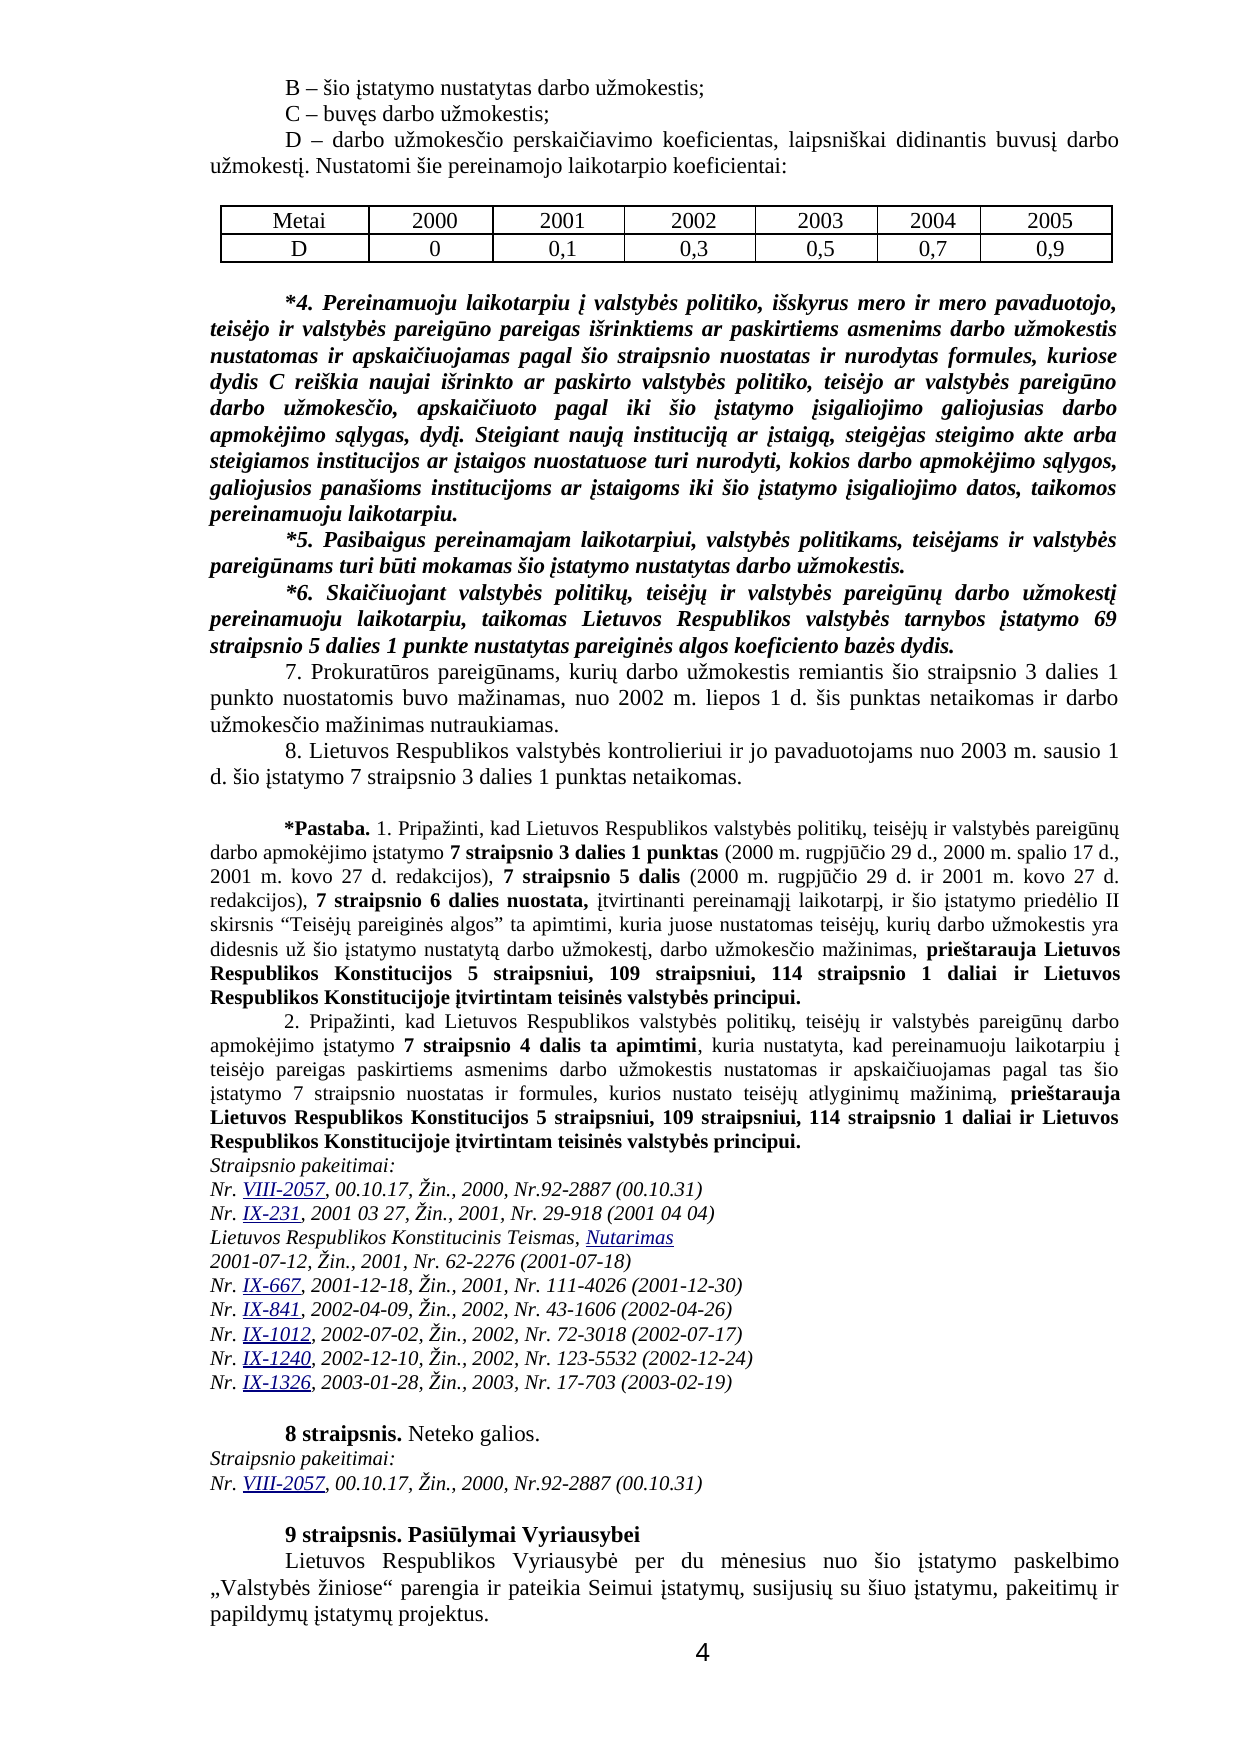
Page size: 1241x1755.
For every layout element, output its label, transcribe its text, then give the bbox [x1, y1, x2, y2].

text 2. Pripažinti, kad Lietuvos Respublikos valstybės politikų, teisėjų ir valstybės pareigūnų darbo apmokėjimo įstatymo 7 straipsnio 4 dalis ta apimtimi, kuria nustatyta, kad pereinamuoju laikotarpiu į teisėjo pareigas paskirtiems asmenims darbo užmokestis nustatomas ir apskaičiuojamas pagal tas šio įstatymo 7 straipsnio nuostatas ir formules, kurios nustato teisėjų atlyginimų mažinimą, prieštarauja Lietuvos Respublikos Konstitucijos 5 straipsniui, 109 straipsniui, 114 straipsnio 1 daliai ir Lietuvos Respublikos Konstitucijoje įtvirtintam teisinės valstybės principui. [210, 1009, 1120, 1153]
table_cell 0,5 [756, 235, 877, 261]
text Nr. IX-1012, 2002-07-02, Žin., 2002, Nr. 72-3018 (2002-07-17) [210, 1321, 1120, 1346]
table_header 2000 [370, 207, 492, 233]
text *6. Skaičiuojant valstybės politikų, teisėjų ir valstybės pareigūnų darbo užmokestį pereinamuoju laikotarpiu, taikomas Lietuvos Respublikos valstybės tarnybos įstatymo 69 straipsnio 5 dalies 1 punkte nustatytas pareiginės algos koeficiento bazės dydis. [210, 579, 1120, 658]
table_header 2003 [756, 207, 877, 233]
text Lietuvos Respublikos Konstitucinis Teismas, Nutarimas [210, 1225, 1120, 1249]
text Lietuvos Respublikos Vyriausybė per du mėnesius nuo šio įstatymo paskelbimo „Valstybės žiniose“ parengia ir pateikia Seimui įstatymų, susijusių su šiuo įstatymu, pakeitimų ir papildymų įstatymų projektus. [210, 1547, 1120, 1626]
text D – darbo užmokesčio perskaičiavimo koeficientas, laipsniškai didinantis buvusį darbo užmokestį. Nustatomi šie pereinamojo laikotarpio koeficientai: [210, 126, 1120, 179]
table_header 2001 [494, 207, 624, 233]
text Straipsnio pakeitimai: [210, 1446, 1120, 1470]
text Nr. IX-841, 2002-04-09, Žin., 2002, Nr. 43-1606 (2002-04-26) [210, 1297, 1120, 1321]
table_cell 0,9 [981, 235, 1111, 261]
text 8 straipsnis. Neteko galios. [210, 1420, 1120, 1446]
table_header 2005 [981, 207, 1111, 233]
text *Pastaba. 1. Pripažinti, kad Lietuvos Respublikos valstybės politikų, teisėjų ir valstybės pareigūnų darbo apmokėjimo įstatymo 7 straipsnio 3 dalies 1 punktas (2000 m. rugpjūčio 29 d., 2000 m. spalio 17 d., 2001 m. kovo 27 d. redakcijos), 7 straipsnio 5 dalis (2000 m. rugpjūčio 29 d. ir 2001 m. kovo 27 d. redakcijos), 7 straipsnio 6 dalies nuostata, įtvirtinanti pereinamąjį laikotarpį, ir šio įstatymo priedėlio II skirsnis “Teisėjų pareiginės algos” ta apimtimi, kuria juose nustatomas teisėjų, kurių darbo užmokestis yra didesnis už šio įstatymo nustatytą darbo užmokestį, darbo užmokesčio mažinimas, prieštarauja Lietuvos Respublikos Konstitucijos 5 straipsniui, 109 straipsniui, 114 straipsnio 1 daliai ir Lietuvos Respublikos Konstitucijoje įtvirtintam teisinės valstybės principui. [210, 816, 1120, 1009]
table_cell 0,7 [878, 235, 980, 261]
table_header 2004 [878, 207, 980, 233]
table_header Metai [222, 207, 368, 233]
text Nr. VIII-2057, 00.10.17, Žin., 2000, Nr.92-2887 (00.10.31) [210, 1470, 1120, 1494]
text Nr. IX-231, 2001 03 27, Žin., 2001, Nr. 29-918 (2001 04 04) [210, 1201, 1120, 1225]
text *5. Pasibaigus pereinamajam laikotarpiui, valstybės politikams, teisėjams ir valstybės pareigūnams turi būti mokamas šio įstatymo nustatytas darbo užmokestis. [210, 526, 1120, 579]
text *4. Pereinamuoju laikotarpiu į valstybės politiko, išskyrus mero ir mero pavaduotojo, teisėjo ir valstybės pareigūno pareigas išrinktiems ar paskirtiems asmenims darbo užmokestis nustatomas ir apskaičiuojamas pagal šio straipsnio nuostatas ir nurodytas formules, kuriose dydis C reiškia naujai išrinkto ar paskirto valstybės politiko, teisėjo ar valstybės pareigūno darbo užmokesčio, apskaičiuoto pagal iki šio įstatymo įsigaliojimo galiojusias darbo apmokėjimo sąlygas, dydį. Steigiant naują instituciją ar įstaigą, steigėjas steigimo akte arba steigiamos institucijos ar įstaigos nuostatuose turi nurodyti, kokios darbo apmokėjimo sąlygos, galiojusios panašioms institucijoms ar įstaigoms iki šio įstatymo įsigaliojimo datos, taikomos pereinamuoju laikotarpiu. [210, 289, 1120, 526]
text 7. Prokuratūros pareigūnams, kurių darbo užmokestis remiantis šio straipsnio 3 dalies 1 punkto nuostatomis buvo mažinamas, nuo 2002 m. liepos 1 d. šis punktas netaikomas ir darbo užmokesčio mažinimas nutraukiamas. [210, 658, 1120, 737]
table_cell 0,1 [494, 235, 624, 261]
text 9 straipsnis. Pasiūlymai Vyriausybei [210, 1521, 1120, 1547]
text Nr. VIII-2057, 00.10.17, Žin., 2000, Nr.92-2887 (00.10.31) [210, 1177, 1120, 1201]
text Nr. IX-1326, 2003-01-28, Žin., 2003, Nr. 17-703 (2003-02-19) [210, 1369, 1120, 1394]
text C – buvęs darbo užmokestis; [210, 100, 1120, 126]
table_cell 0 [370, 235, 492, 261]
table_cell 0,3 [625, 235, 755, 261]
table_cell D [222, 235, 368, 261]
text B – šio įstatymo nustatytas darbo užmokestis; [210, 73, 1120, 100]
text 8. Lietuvos Respublikos valstybės kontrolieriui ir jo pavaduotojams nuo 2003 m. sausio 1 d. šio įstatymo 7 straipsnio 3 dalies 1 punktas netaikomas. [210, 737, 1120, 790]
text Nr. IX-667, 2001-12-18, Žin., 2001, Nr. 111-4026 (2001-12-30) [210, 1273, 1120, 1297]
text Nr. IX-1240, 2002-12-10, Žin., 2002, Nr. 123-5532 (2002-12-24) [210, 1346, 1120, 1369]
text Straipsnio pakeitimai: [210, 1153, 1120, 1177]
text 2001-07-12, Žin., 2001, Nr. 62-2276 (2001-07-18) [210, 1249, 1120, 1273]
table_header 2002 [625, 207, 755, 233]
